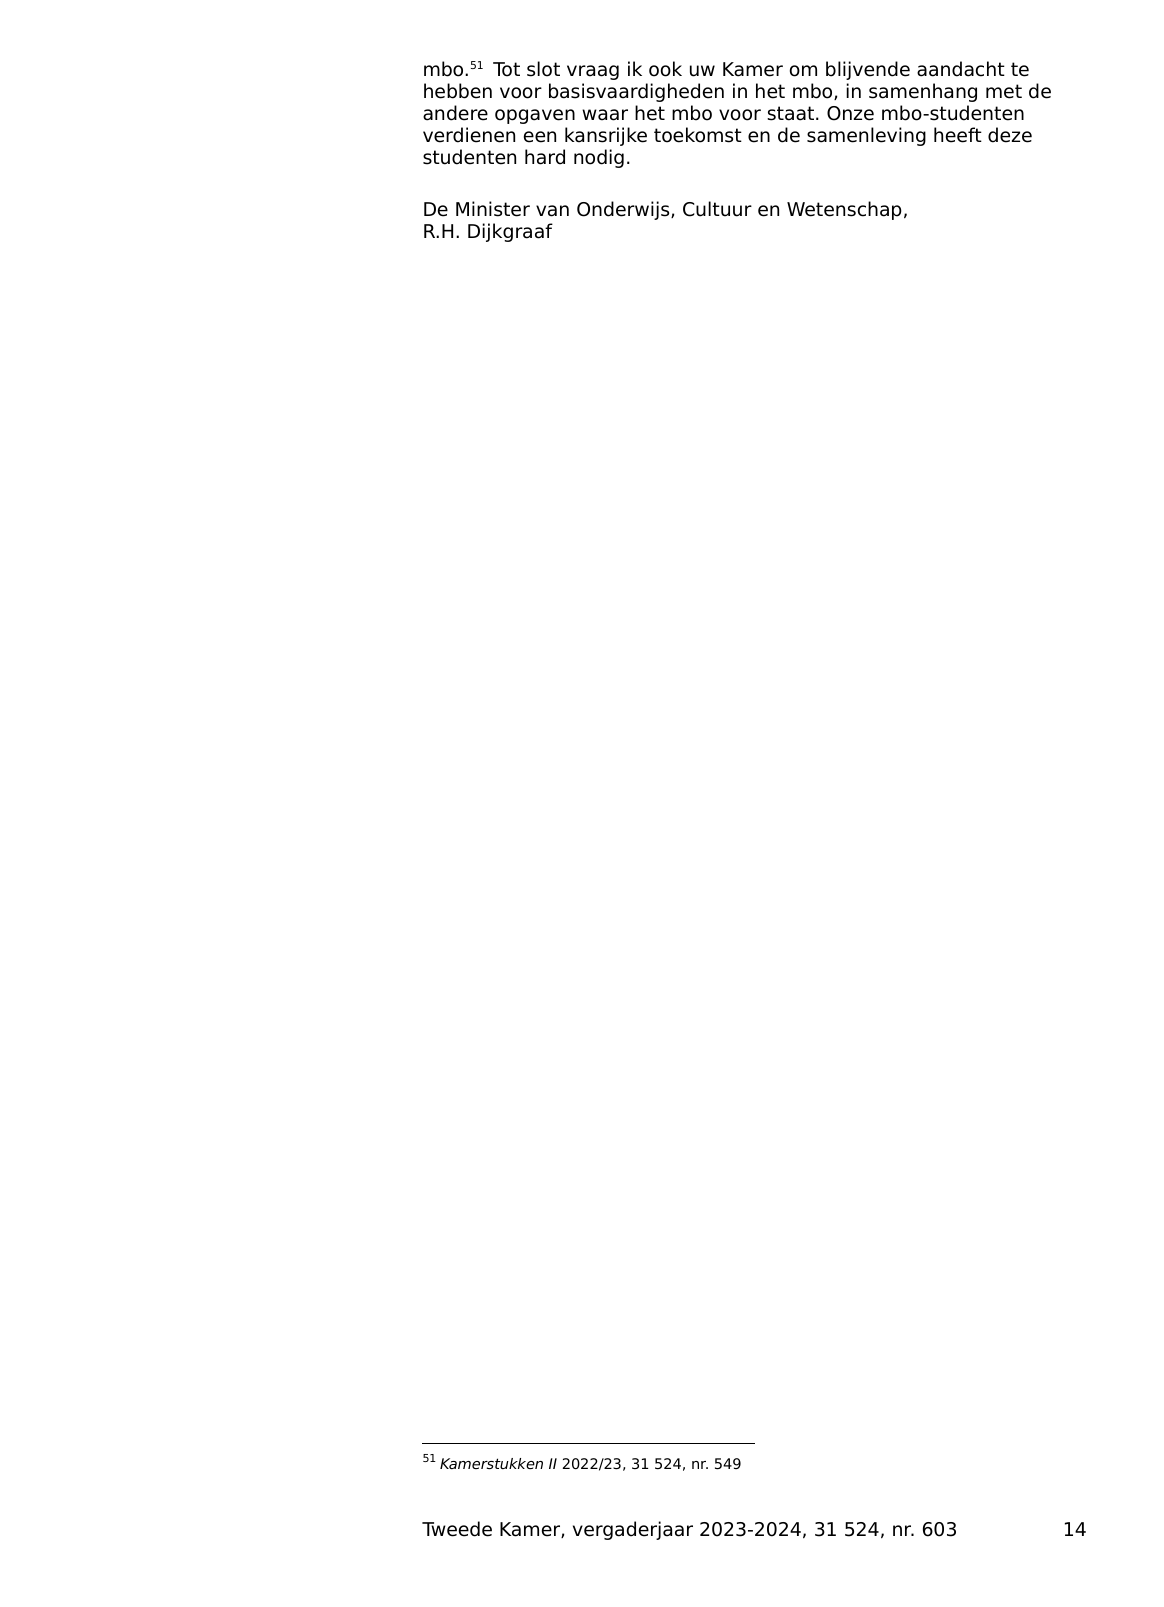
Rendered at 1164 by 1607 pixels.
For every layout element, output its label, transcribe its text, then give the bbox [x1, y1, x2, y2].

text Kamerstukken II 2022/23, 31 524, nr. 549 [422, 1452, 1087, 1474]
text Ondanks de koers die met de Aanpak basisvaardigheden mbo, als onderdeel van het Masterplan basisvaardigheden, is ingezet, concludeer ik dat de situatie zorgwekkend is en dat er op korte termijn meer nodig is. Naast deze zorgen, ben ik positief gestemd over de mooie initiatieven die ik zie in het veld en de grote betrokkenheid van onderwijsprofessionals en scholen. Ik voel dan ook de urgentie om de basisvaardigheden te versterken en zo te werken aan meer kansengelijkheid. Dat vraagt om een flinke inzet van OCW en de partners in de sector, zoals is afgesproken in de Werkagenda mbo. Tot slot vraag ik ook uw Kamer om blijvende aandacht te hebben voor basisvaardigheden in het mbo, in samenhang met de andere opgaven waar het mbo voor staat. Onze mbo-studenten verdienen een kansrijke toekomst en de samenleving heeft deze studenten hard nodig. [422, 59, 1087, 169]
text De Minister van Onderwijs, Cultuur en Wetenschap, R.H. Dijkgraaf [422, 199, 1087, 243]
